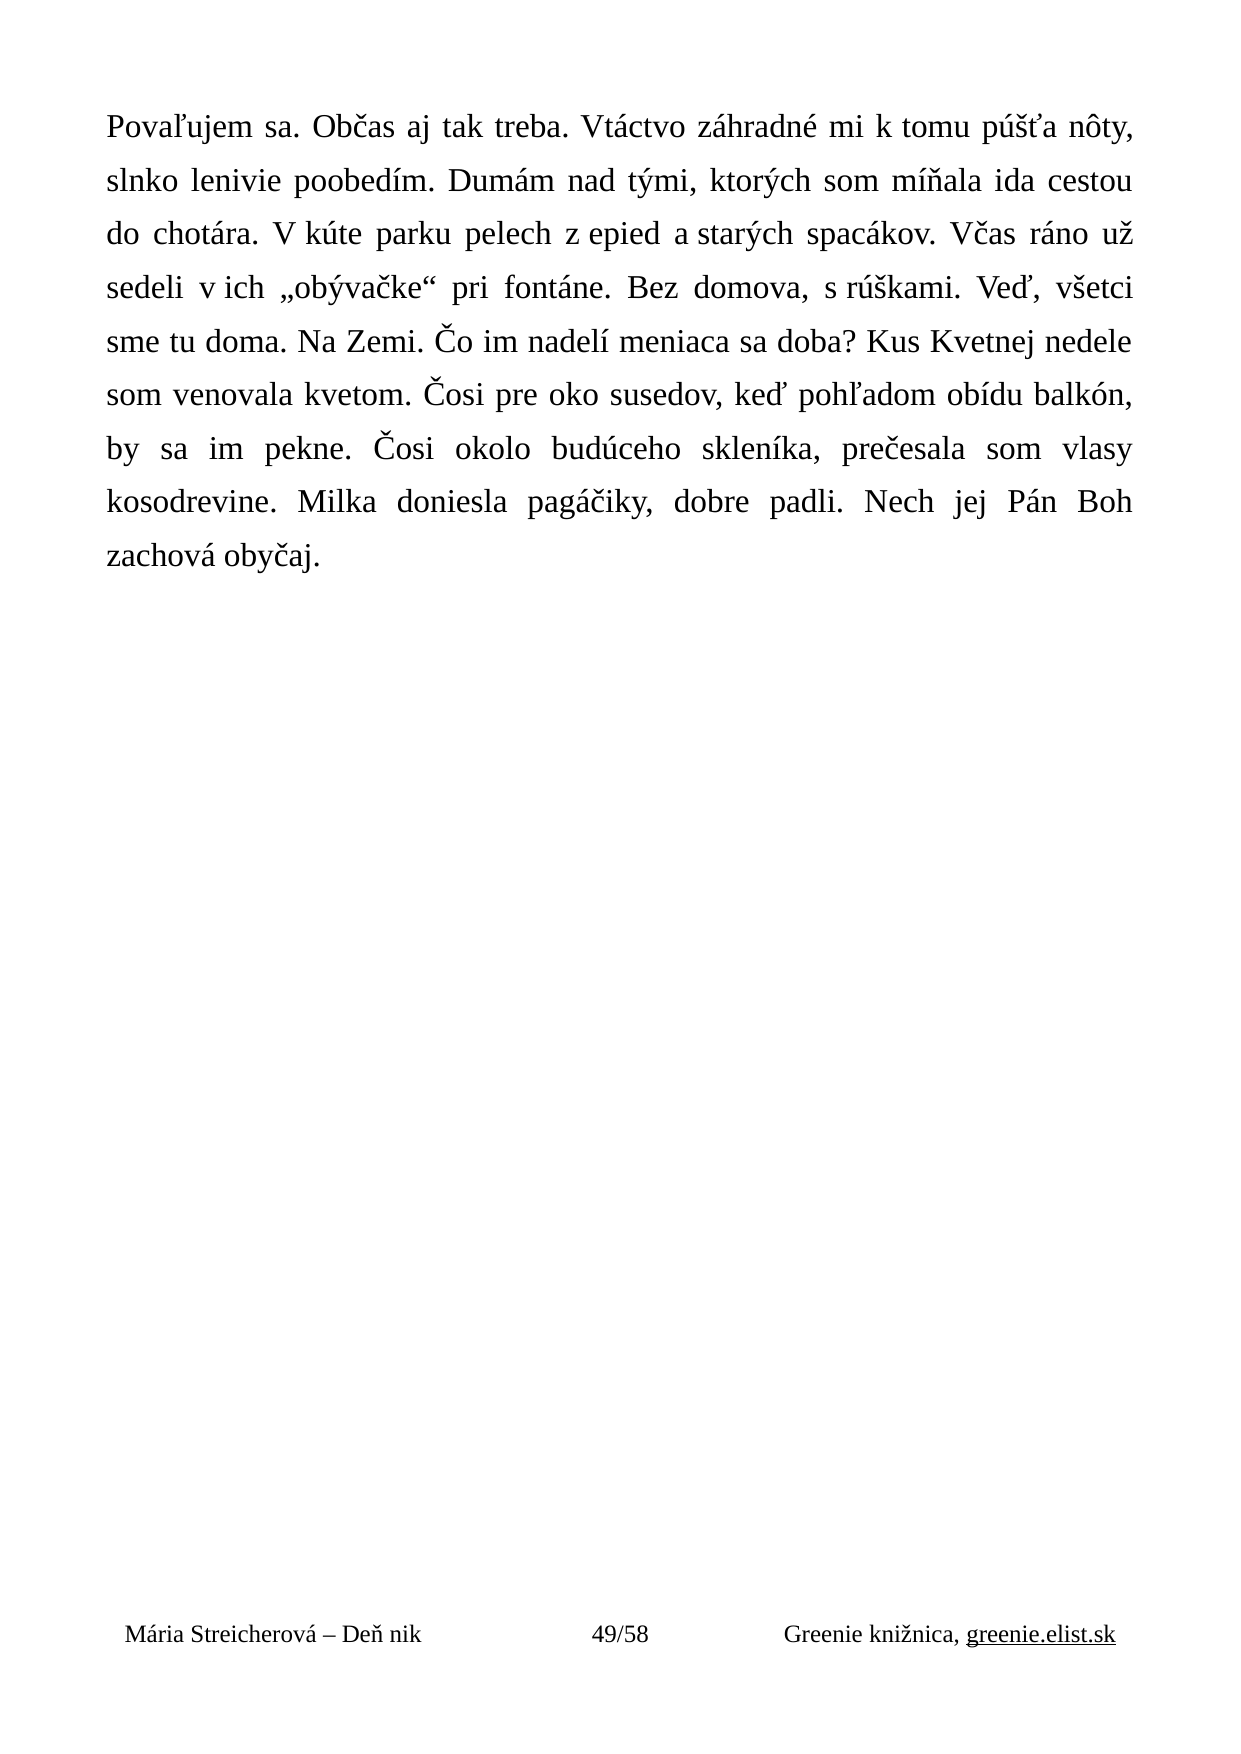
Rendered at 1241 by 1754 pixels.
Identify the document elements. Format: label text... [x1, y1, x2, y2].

text Povaľujem sa. Občas aj tak treba. Vtáctvo záhradné mi k tomu púšťa nôty, slnko lenivie poobedím. Dumám nad tými, ktorých som míňala ida cestou do chotára. V kúte parku pelech z epied a starých spacákov. Včas ráno už sedeli v ich „obývačke“ pri fontáne. Bez domova, s rúškami. Veď, všetci sme tu doma. Na Zemi. Čo im nadelí meniaca sa doba? Kus Kvetnej nedele som venovala kvetom. Čosi pre oko susedov, keď pohľadom obídu balkón, by sa im pekne. Čosi okolo budúceho skleníka, prečesala som vlasy kosodrevine. Milka doniesla pagáčiky, dobre padli. Nech jej Pán Boh zachová obyčaj. [106, 106, 1134, 574]
